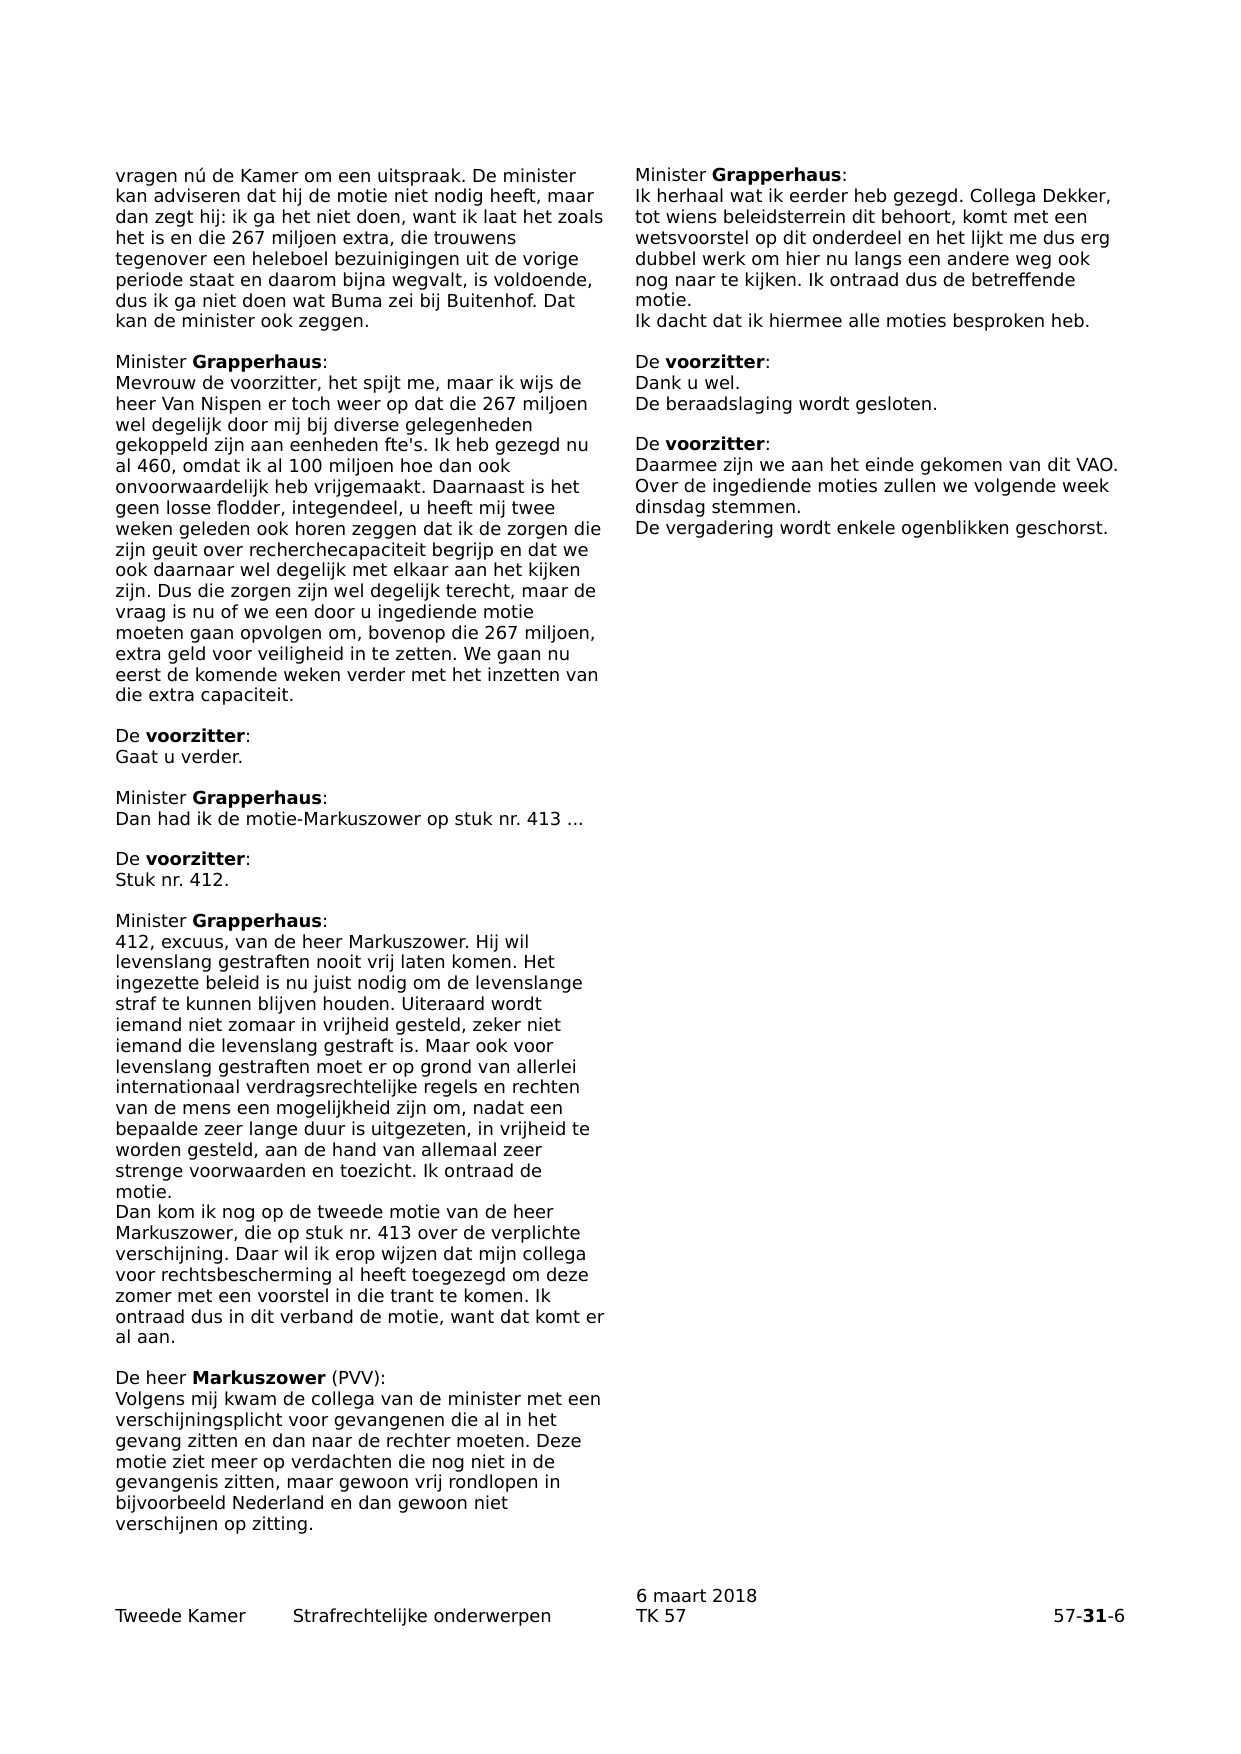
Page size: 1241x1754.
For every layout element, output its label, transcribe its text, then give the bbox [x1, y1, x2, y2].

text De heer Markuszower (PVV): [115, 1368, 605, 1389]
text Ik herhaal wat ik eerder heb gezegd. Collega Dekker, tot wiens beleidsterrein dit behoort, komt met een wetsvoorstel op dit onderdeel en het lijkt me dus erg dubbel werk om hier nu langs een andere weg ook nog naar te kijken. Ik ontraad dus de betreffende motie. [635, 186, 1125, 311]
text Dan kom ik nog op de tweede motie van de heer Markuszower, die op stuk nr. 413 over de verplichte verschijning. Daar wil ik erop wijzen dat mijn collega voor rechtsbescherming al heeft toegezegd om deze zomer met een voorstel in die trant te komen. Ik ontraad dus in dit verband de motie, want dat komt er al aan. [115, 1202, 605, 1348]
text Minister Grapperhaus: [115, 352, 605, 373]
text Dank u wel. [635, 373, 1125, 393]
text vragen nú de Kamer om een uitspraak. De minister kan adviseren dat hij de motie niet nodig heeft, maar dan zegt hij: ik ga het niet doen, want ik laat het zoals het is en die 267 miljoen extra, die trouwens tegenover een heleboel bezuinigingen uit de vorige periode staat en daarom bijna wegvalt, is voldoende, dus ik ga niet doen wat Buma zei bij Buitenhof. Dat kan de minister ook zeggen. [115, 165, 605, 332]
text Daarmee zijn we aan het einde gekomen van dit VAO. Over de ingediende moties zullen we volgende week dinsdag stemmen. [635, 455, 1125, 517]
text Minister Grapperhaus: [635, 165, 1125, 186]
text De voorzitter: [635, 434, 1125, 455]
text De beraadslaging wordt gesloten. [635, 393, 1125, 414]
text Dan had ik de motie-Markuszower op stuk nr. 413 ... [115, 808, 605, 829]
text De vergadering wordt enkele ogenblikken geschorst. [635, 517, 1125, 538]
text Gaat u verder. [115, 747, 605, 768]
text Volgens mij kwam de collega van de minister met een verschijningsplicht voor gevangenen die al in het gevang zitten en dan naar de rechter moeten. Deze motie ziet meer op verdachten die nog niet in de gevangenis zitten, maar gewoon vrij rondlopen in bijvoorbeeld Nederland en dan gewoon niet verschijnen op zitting. [115, 1389, 605, 1535]
text De voorzitter: [635, 352, 1125, 373]
text 412, excuus, van de heer Markuszower. Hij wil levenslang gestraften nooit vrij laten komen. Het ingezette beleid is nu juist nodig om de levenslange straf te kunnen blijven houden. Uiteraard wordt iemand niet zomaar in vrijheid gesteld, zeker niet iemand die levenslang gestraft is. Maar ook voor levenslang gestraften moet er op grond van allerlei internationaal verdragsrechtelijke regels en rechten van de mens een mogelijkheid zijn om, nadat een bepaalde zeer lange duur is uitgezeten, in vrijheid te worden gesteld, aan de hand van allemaal zeer strenge voorwaarden en toezicht. Ik ontraad de motie. [115, 931, 605, 1202]
text Mevrouw de voorzitter, het spijt me, maar ik wijs de heer Van Nispen er toch weer op dat die 267 miljoen wel degelijk door mij bij diverse gelegenheden gekoppeld zijn aan eenheden fte's. Ik heb gezegd nu al 460, omdat ik al 100 miljoen hoe dan ook onvoorwaardelijk heb vrijgemaakt. Daarnaast is het geen losse flodder, integendeel, u heeft mij twee weken geleden ook horen zeggen dat ik de zorgen die zijn geuit over recherchecapaciteit begrijp en dat we ook daarnaar wel degelijk met elkaar aan het kijken zijn. Dus die zorgen zijn wel degelijk terecht, maar de vraag is nu of we een door u ingediende motie moeten gaan opvolgen om, bovenop die 267 miljoen, extra geld voor veiligheid in te zetten. We gaan nu eerst de komende weken verder met het inzetten van die extra capaciteit. [115, 373, 605, 706]
text Minister Grapperhaus: [115, 788, 605, 808]
text De voorzitter: [115, 726, 605, 747]
text Minister Grapperhaus: [115, 911, 605, 931]
text Ik dacht dat ik hiermee alle moties besproken heb. [635, 311, 1125, 332]
text Stuk nr. 412. [115, 870, 605, 891]
text De voorzitter: [115, 849, 605, 870]
